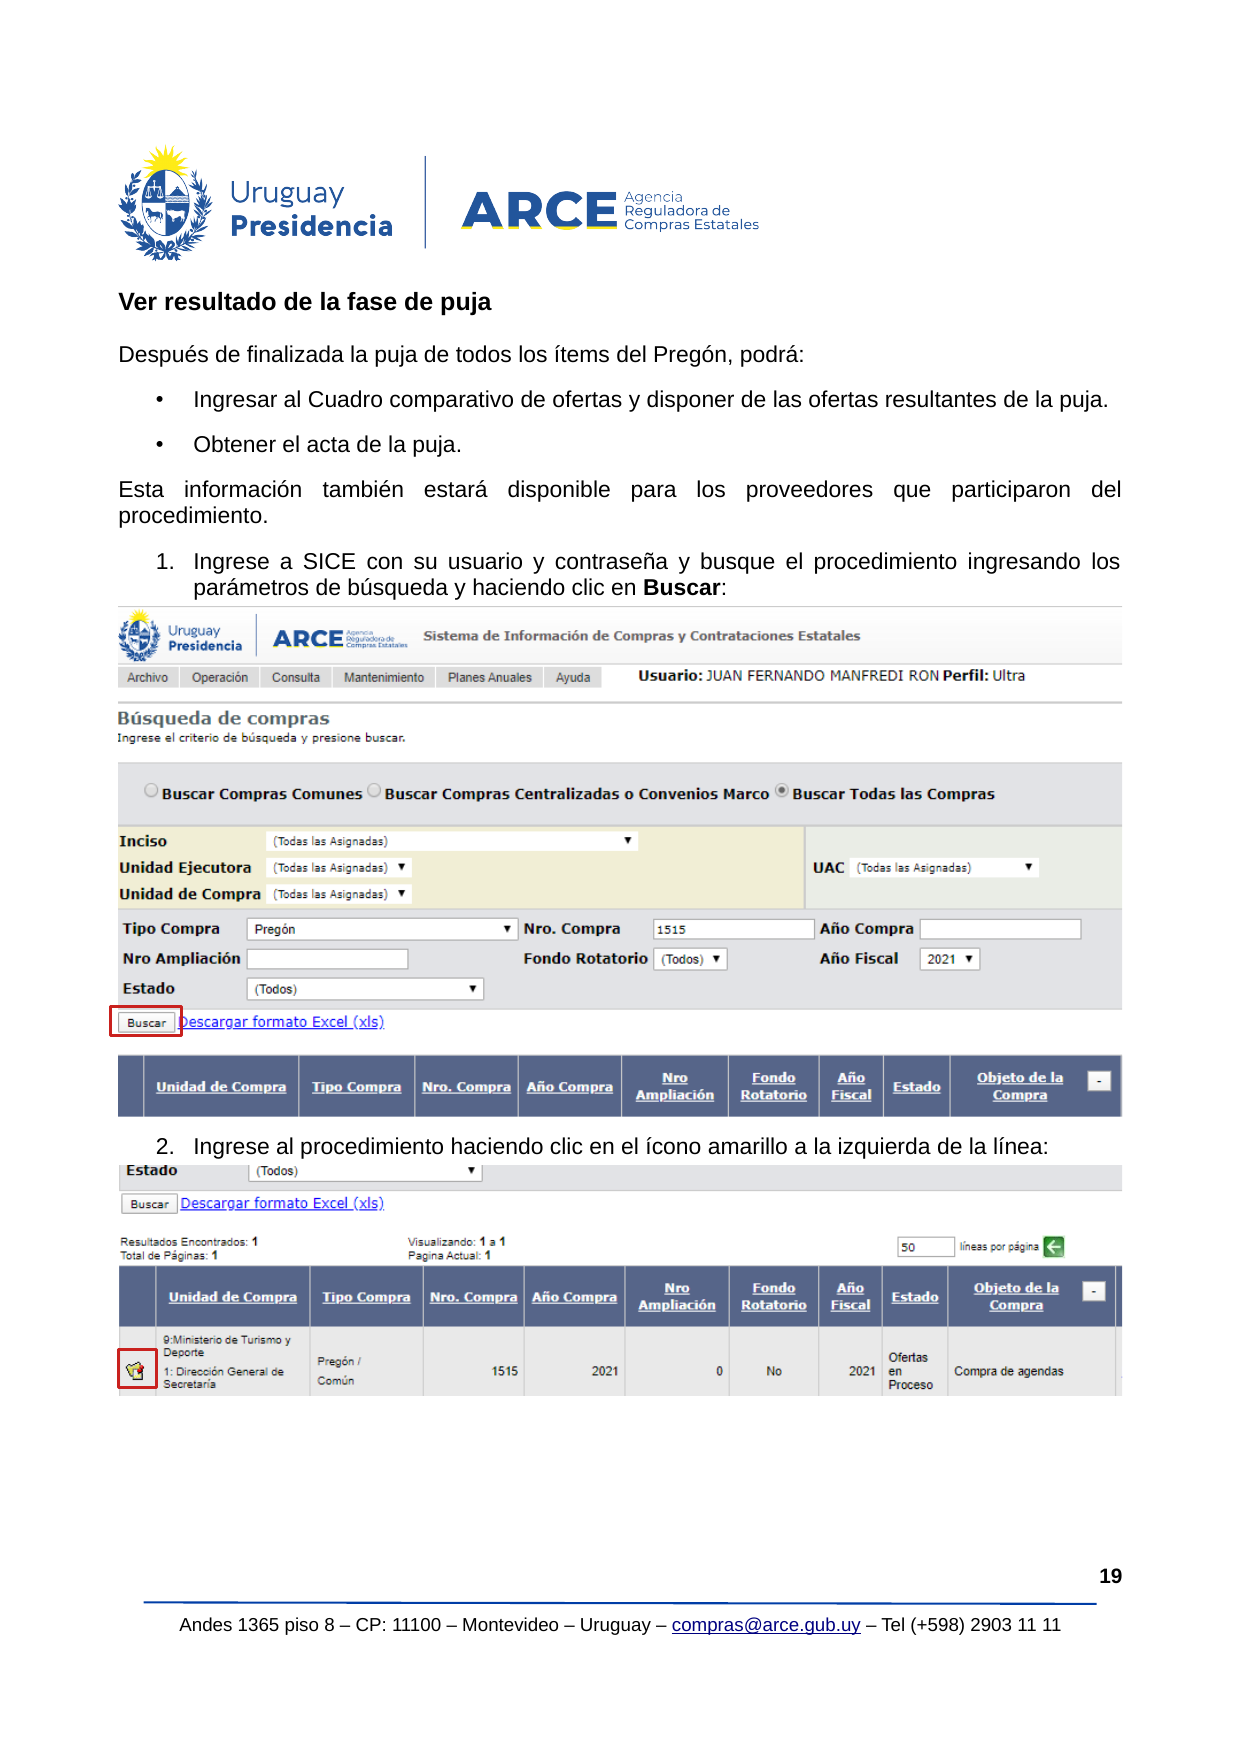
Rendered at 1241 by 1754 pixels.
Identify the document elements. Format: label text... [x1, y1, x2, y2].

picture [120, 1351, 155, 1386]
list Obtener el acta de la puja. [156, 431, 1122, 457]
picture [118, 1165, 1123, 1396]
picture [118, 1008, 180, 1034]
picture [118, 606, 1123, 1134]
list Ingresar al Cuadro comparativo de ofertas y disponer de las ofertas resultantes de la puja. [156, 386, 1122, 412]
picture [118, 143, 759, 262]
text Esta información también estará disponible para los proveedores que participaron del procedimiento. [118, 476, 1122, 529]
subtitle Ver resultado de la fase de puja [118, 287, 1122, 316]
text Después de finalizada la puja de todos los ítems del Pregón, podrá: [118, 341, 1122, 367]
list Ingrese a SICE con su usuario y contraseña y busque el procedimiento ingresando los parámetros de búsqueda y haciendo clic en Buscar: [156, 548, 1122, 600]
list Ingrese al procedimiento haciendo clic en el ícono amarillo a la izquierda de la línea: [156, 1134, 1122, 1159]
